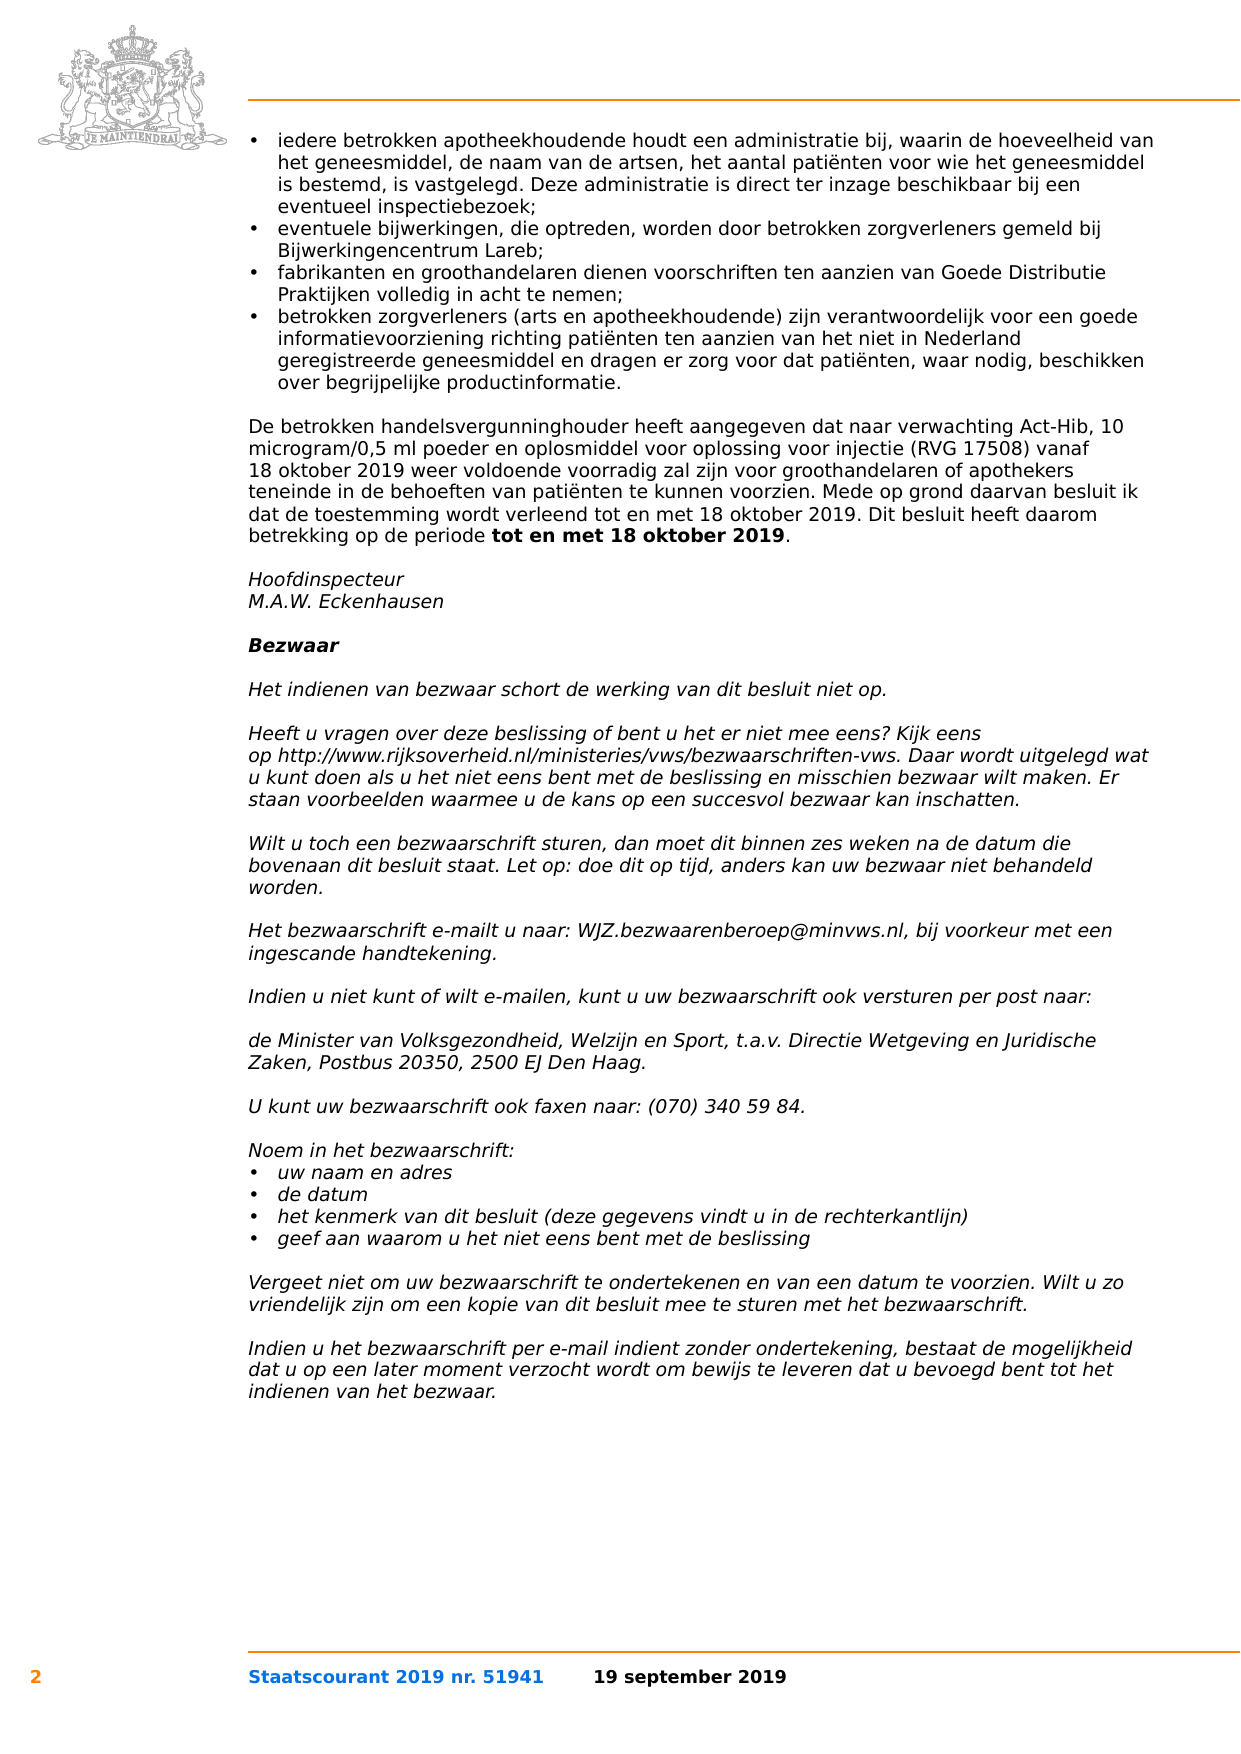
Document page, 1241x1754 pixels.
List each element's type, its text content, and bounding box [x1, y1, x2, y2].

text • uw naam en adres [248, 1162, 1163, 1184]
text Het indienen van bezwaar schort de werking van dit besluit niet op. [248, 679, 1163, 701]
text U kunt uw bezwaarschrift ook faxen naar: (070) 340 59 84. [248, 1096, 1163, 1118]
text • geef aan waarom u het niet eens bent met de beslissing [248, 1228, 1163, 1250]
text • iedere betrokken apotheekhoudende houdt een administratie bij, waarin de hoeveelheid van het geneesmiddel, de naam van de artsen, het aantal patiënten voor wie het geneesmiddel is bestemd, is vastgelegd. Deze administratie is direct ter inzage beschikbaar bij een eventueel inspectiebezoek; [248, 130, 1163, 218]
text de Minister van Volksgezondheid, Welzijn en Sport, t.a.v. Directie Wetgeving en Juridische Zaken, Postbus 20350, 2500 EJ Den Haag. [248, 1030, 1163, 1074]
text Vergeet niet om uw bezwaarschrift te ondertekenen en van een datum te voorzien. Wilt u zo vriendelijk zijn om een kopie van dit besluit mee te sturen met het bezwaarschrift. [248, 1272, 1163, 1316]
text • de datum [248, 1184, 1163, 1206]
picture [38, 25, 227, 150]
text • eventuele bijwerkingen, die optreden, worden door betrokken zorgverleners gemeld bij Bijwerkingencentrum Lareb; [248, 218, 1163, 262]
text Hoofdinspecteur M.A.W. Eckenhausen [248, 569, 1163, 613]
text Het bezwaarschrift e-mailt u naar: WJZ.bezwaarenberoep@minvws.nl, bij voorkeur met een ingescande handtekening. [248, 920, 1163, 964]
text Bezwaar [248, 635, 1163, 657]
text Indien u niet kunt of wilt e-mailen, kunt u uw bezwaarschrift ook versturen per post naar: [248, 986, 1163, 1008]
text Heeft u vragen over deze beslissing of bent u het er niet mee eens? Kijk eens op http://www.rijksoverheid.nl/ministeries/vws/bezwaarschriften-vws. Daar wordt uitgelegd wat u kunt doen als u het niet eens bent met de beslissing en misschien bezwaar wilt maken. Er staan voorbeelden waarmee u de kans op een succesvol bezwaar kan inschatten. [248, 723, 1163, 811]
text • het kenmerk van dit besluit (deze gegevens vindt u in de rechterkantlijn) [248, 1206, 1163, 1228]
text Noem in het bezwaarschrift: [248, 1140, 1163, 1162]
text Wilt u toch een bezwaarschrift sturen, dan moet dit binnen zes weken na de datum die bovenaan dit besluit staat. Let op: doe dit op tijd, anders kan uw bezwaar niet behandeld worden. [248, 833, 1163, 898]
text • betrokken zorgverleners (arts en apotheekhoudende) zijn verantwoordelijk voor een goede informatievoorziening richting patiënten ten aanzien van het niet in Nederland geregistreerde geneesmiddel en dragen er zorg voor dat patiënten, waar nodig, beschikken over begrijpelijke productinformatie. [248, 306, 1163, 394]
text • fabrikanten en groothandelaren dienen voorschriften ten aanzien van Goede Distributie Praktijken volledig in acht te nemen; [248, 262, 1163, 306]
text Indien u het bezwaarschrift per e-mail indient zonder ondertekening, bestaat de mogelijkheid dat u op een later moment verzocht wordt om bewijs te leveren dat u bevoegd bent tot het indienen van het bezwaar. [248, 1337, 1163, 1403]
text De betrokken handelsvergunninghouder heeft aangegeven dat naar verwachting Act-Hib, 10 microgram/0,5 ml poeder en oplosmiddel voor oplossing voor injectie (RVG 17508) vanaf 18 oktober 2019 weer voldoende voorradig zal zijn voor groothandelaren of apothekers teneinde in de behoeften van patiënten te kunnen voorzien. Mede op grond daarvan besluit ik dat de toestemming wordt verleend tot en met 18 oktober 2019. Dit besluit heeft daarom betrekking op de periode tot en met 18 oktober 2019. [248, 416, 1163, 547]
